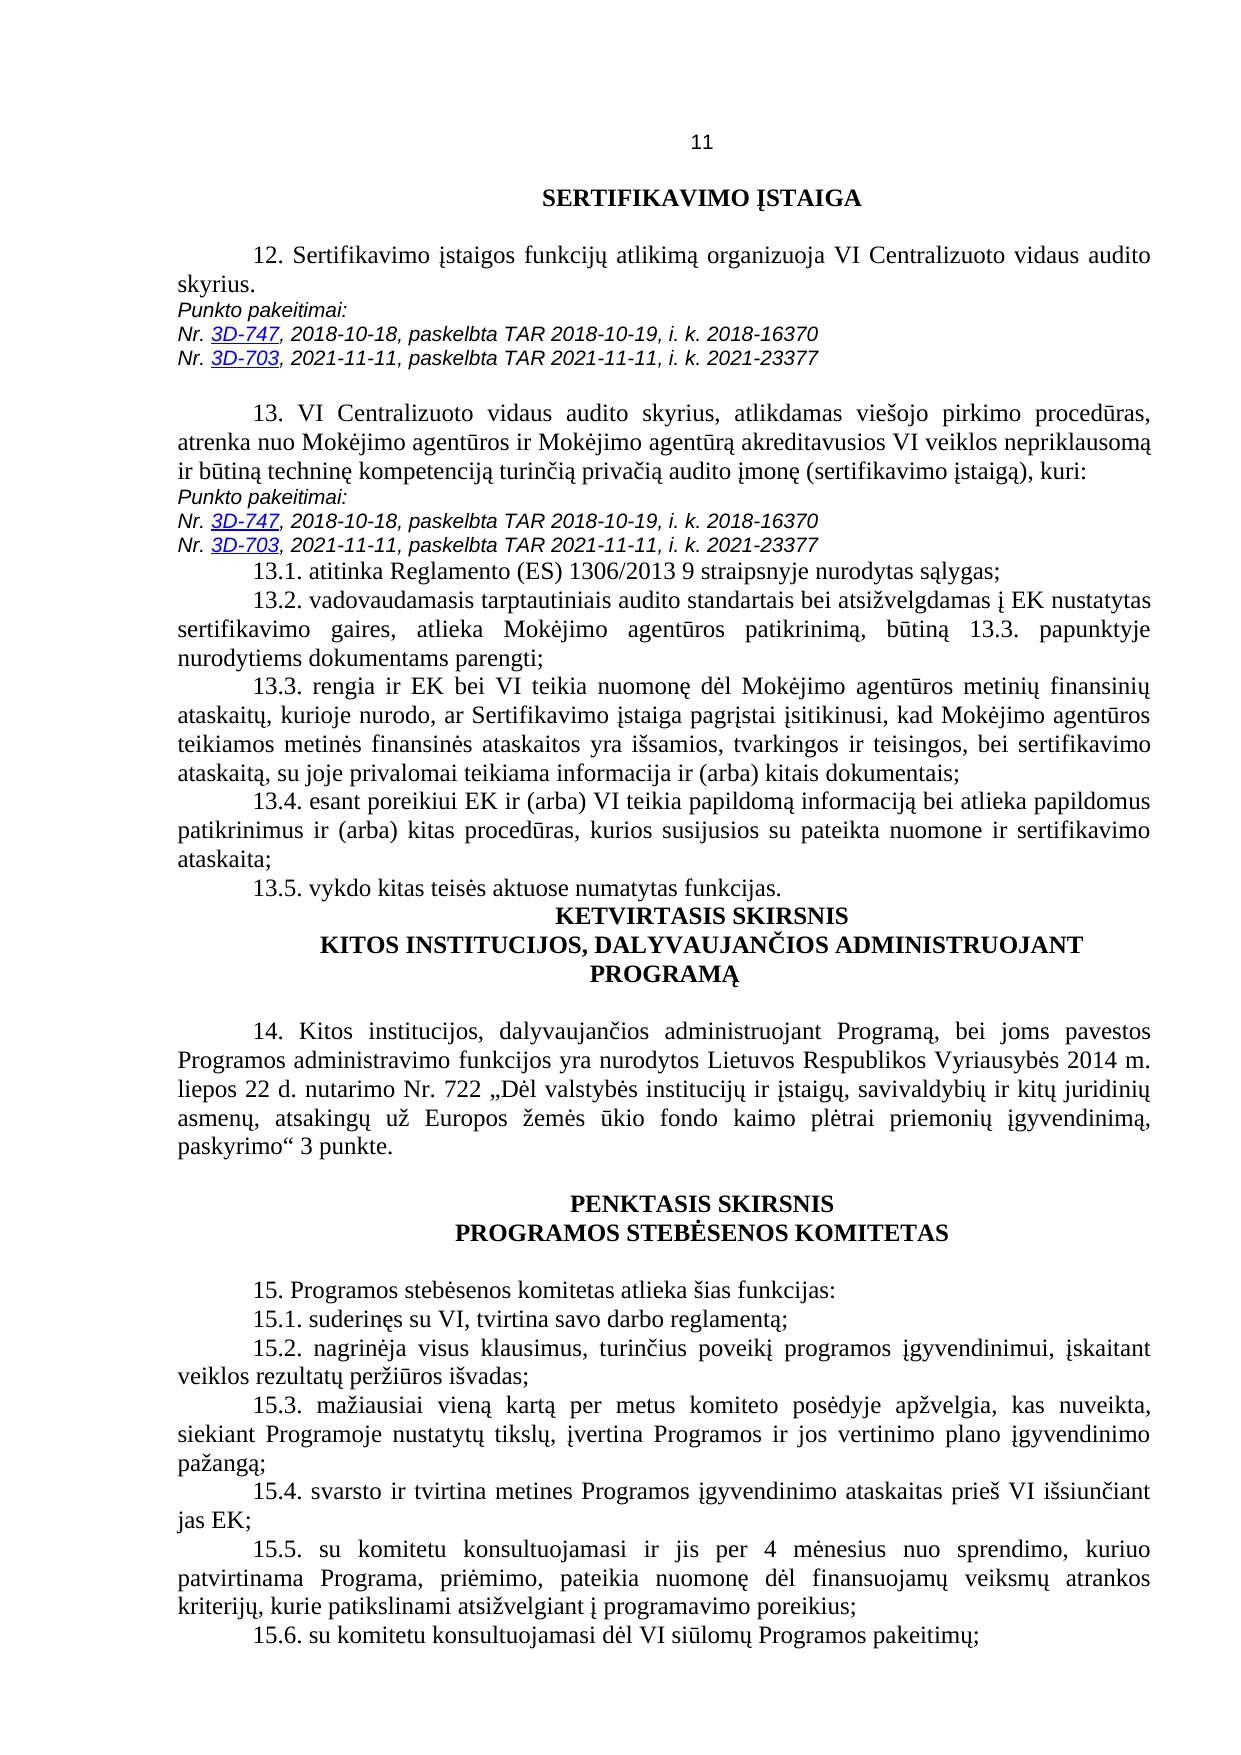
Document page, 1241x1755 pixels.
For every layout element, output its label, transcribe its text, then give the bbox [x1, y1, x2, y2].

text 15. Programos stebėsenos komitetas atlieka šias funkcijas: [177, 1275, 1152, 1304]
text KITOS INSTITUCIJOS, DALYVAUJANČIOS ADMINISTRUOJANT PROGRAMĄ [177, 930, 1152, 988]
text SERTIFIKAVIMO ĮSTAIGA [177, 183, 1152, 211]
text 13.4. esant poreikiui EK ir (arba) VI teikia papildomą informaciją bei atlieka papildomus patikrinimus ir (arba) kitas procedūras, kurios susijusios su pateikta nuomone ir sertifikavimo ataskaita; [177, 786, 1152, 873]
text Punkto pakeitimai: [177, 484, 1152, 508]
text 15.2. nagrinėja visus klausimus, turinčius poveikį programos įgyvendinimui, įskaitant veiklos rezultatų peržiūros išvadas; [177, 1333, 1152, 1390]
text PENKTASIS SKIRSNIS [177, 1189, 1152, 1218]
text 14. Kitos institucijos, dalyvaujančios administruojant Programą, bei joms pavestos Programos administravimo funkcijos yra nurodytos Lietuvos Respublikos Vyriausybės 2014 m. liepos 22 d. nutarimo Nr. 722 „Dėl valstybės institucijų ir įstaigų, savivaldybių ir kitų juridinių asmenų, atsakingų už Europos žemės ūkio fondo kaimo plėtrai priemonių įgyvendinimą, paskyrimo“ 3 punkte. [177, 1016, 1152, 1160]
text 12. Sertifikavimo įstaigos funkcijų atlikimą organizuoja VI Centralizuoto vidaus audito skyrius. [177, 240, 1152, 298]
text 15.6. su komitetu konsultuojamasi dėl VI siūlomų Programos pakeitimų; [177, 1620, 1152, 1649]
text 13.3. rengia ir EK bei VI teikia nuomonę dėl Mokėjimo agentūros metinių finansinių ataskaitų, kurioje nurodo, ar Sertifikavimo įstaiga pagrįstai įsitikinusi, kad Mokėjimo agentūros teikiamos metinės finansinės ataskaitos yra išsamios, tvarkingos ir teisingos, bei sertifikavimo ataskaitą, su joje privalomai teikiama informacija ir (arba) kitais dokumentais; [177, 671, 1152, 786]
text 15.3. mažiausiai vieną kartą per metus komiteto posėdyje apžvelgia, kas nuveikta, siekiant Programoje nustatytų tikslų, įvertina Programos ir jos vertinimo plano įgyvendinimo pažangą; [177, 1390, 1152, 1476]
text 13. VI Centralizuoto vidaus audito skyrius, atlikdamas viešojo pirkimo procedūras, atrenka nuo Mokėjimo agentūros ir Mokėjimo agentūrą akreditavusios VI veiklos nepriklausomą ir būtiną techninę kompetenciją turinčią privačią audito įmonę (sertifikavimo įstaigą), kuri: [177, 398, 1152, 484]
text 15.1. suderinęs su VI, tvirtina savo darbo reglamentą; [177, 1304, 1152, 1333]
text 13.1. atitinka Reglamento (ES) 1306/2013 9 straipsnyje nurodytas sąlygas; [177, 556, 1152, 585]
text Nr. 3D-703, 2021-11-11, paskelbta TAR 2021-11-11, i. k. 2021-23377 [177, 346, 1152, 369]
text 13.5. vykdo kitas teisės aktuose numatytas funkcijas. [177, 873, 1152, 901]
text KETVIRTASIS SKIRSNIS [177, 901, 1152, 930]
text 13.2. vadovaudamasis tarptautiniais audito standartais bei atsižvelgdamas į EK nustatytas sertifikavimo gaires, atlieka Mokėjimo agentūros patikrinimą, būtiną 13.3. papunktyje nurodytiems dokumentams parengti; [177, 585, 1152, 671]
text Nr. 3D-747, 2018-10-18, paskelbta TAR 2018-10-19, i. k. 2018-16370 [177, 322, 1152, 346]
text Nr. 3D-747, 2018-10-18, paskelbta TAR 2018-10-19, i. k. 2018-16370 [177, 508, 1152, 532]
text PROGRAMOS STEBĖSENOS KOMITETAS [177, 1218, 1152, 1246]
text 15.4. svarsto ir tvirtina metines Programos įgyvendinimo ataskaitas prieš VI išsiunčiant jas EK; [177, 1476, 1152, 1534]
text Nr. 3D-703, 2021-11-11, paskelbta TAR 2021-11-11, i. k. 2021-23377 [177, 532, 1152, 556]
text 15.5. su komitetu konsultuojamasi ir jis per 4 mėnesius nuo sprendimo, kuriuo patvirtinama Programa, priėmimo, pateikia nuomonę dėl finansuojamų veiksmų atrankos kriterijų, kurie patikslinami atsižvelgiant į programavimo poreikius; [177, 1534, 1152, 1620]
text Punkto pakeitimai: [177, 298, 1152, 322]
